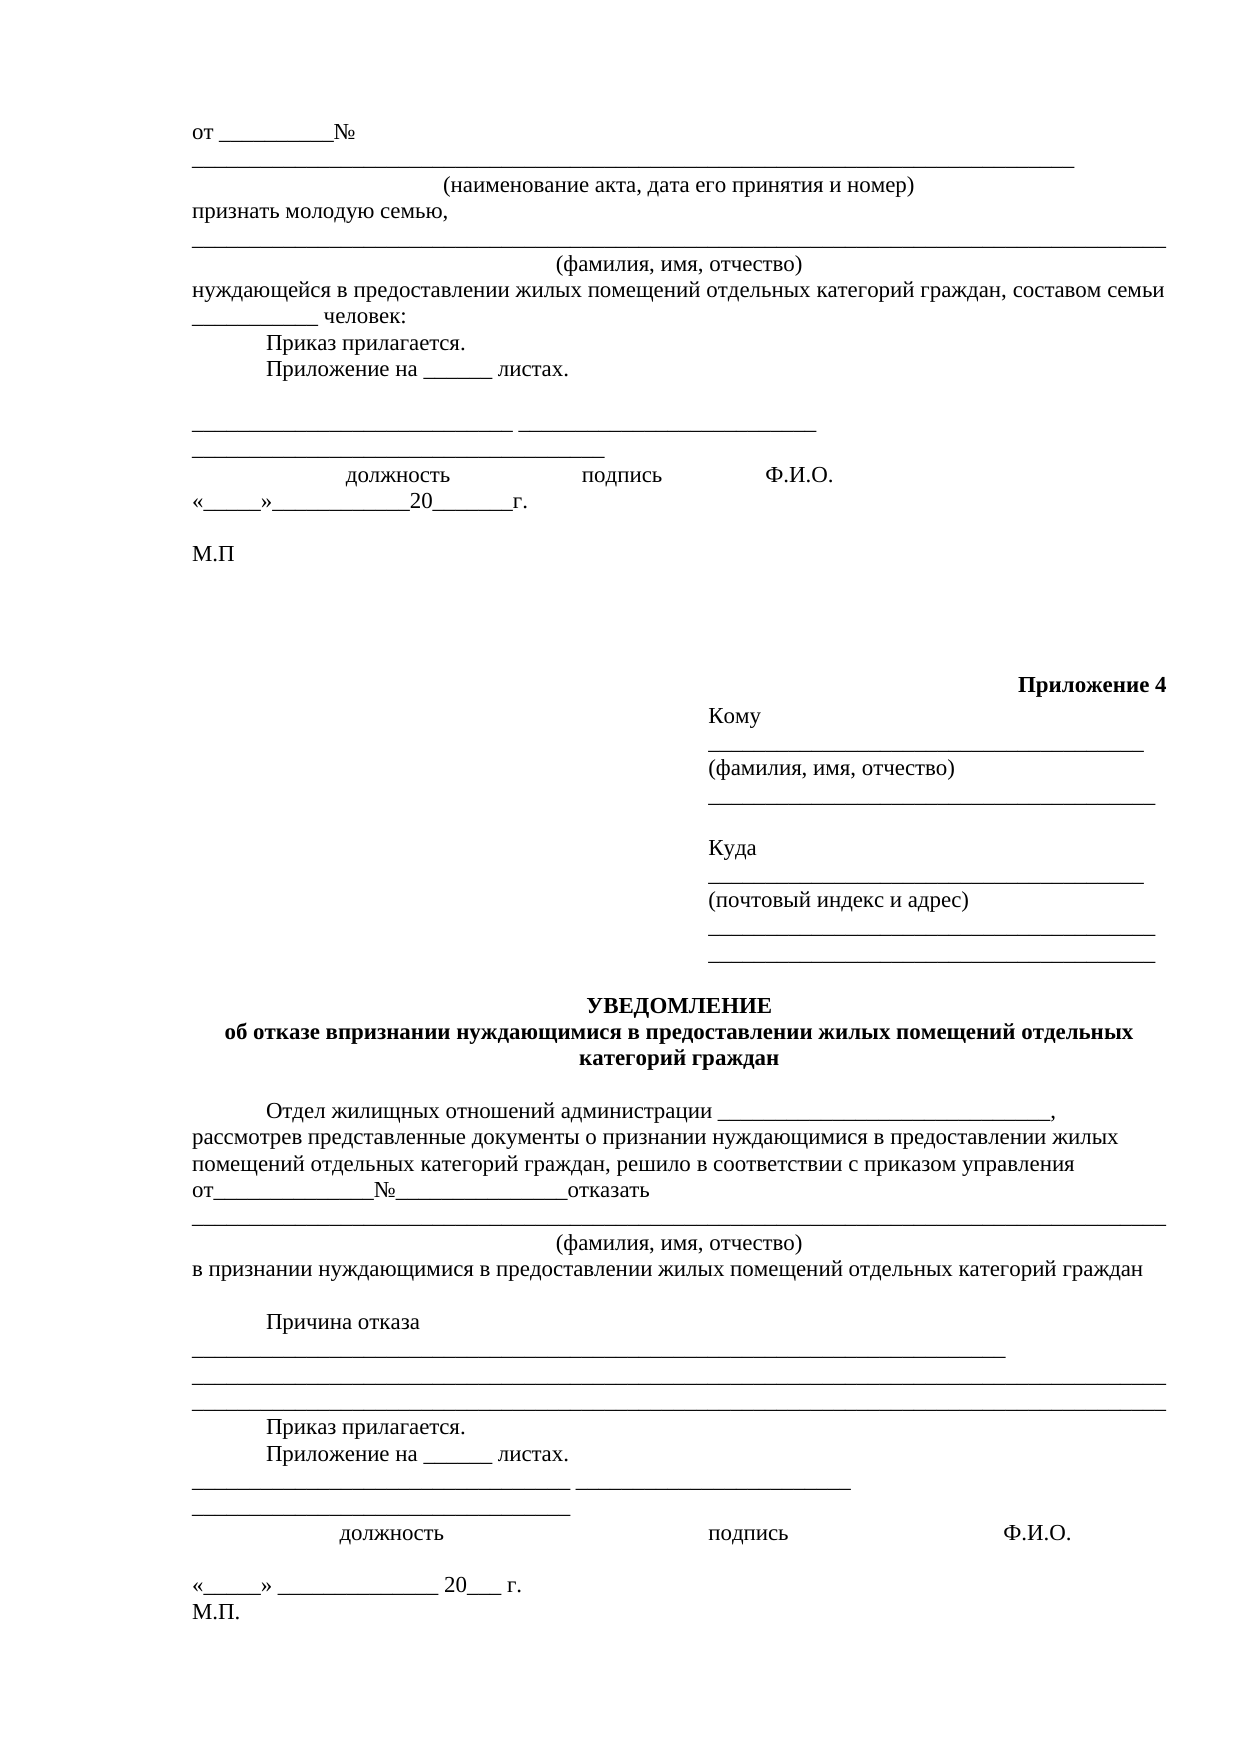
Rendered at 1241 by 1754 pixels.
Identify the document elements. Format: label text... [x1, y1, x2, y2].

text _________________________________ ________________________ _________________________________ [192, 1466, 1166, 1519]
subtitle Приложение 4 [118, 672, 1166, 698]
text Кому ______________________________________ [708, 702, 1166, 754]
text М.П. [192, 1598, 1166, 1624]
text об отказе впризнании нуждающимися в предоставлении жилых помещений отдельных категорий граждан [192, 1018, 1166, 1071]
text _______________________________________ [708, 781, 1166, 807]
text признать молодую семью, [192, 197, 1166, 223]
text _____________________________________________________________________________________ [192, 1387, 1166, 1410]
text (фамилия, имя, отчество) [192, 1229, 1166, 1255]
text должность подпись Ф.И.О. [266, 461, 1166, 487]
text Приложение на ______ листах. [192, 355, 1166, 382]
text «_____» ______________ 20___ г. [192, 1571, 1166, 1598]
text _____________________________________________________________________________________ [192, 1361, 1166, 1384]
text ____________________________ __________________________ ____________________________________ [192, 408, 1166, 461]
text Приказ прилагается. [192, 1413, 1166, 1440]
text от __________№ _____________________________________________________________________________ [192, 118, 1166, 171]
text Куда ______________________________________ [708, 833, 1166, 886]
text М.П [192, 540, 1166, 566]
text Причина отказа _______________________________________________________________________ [192, 1308, 1166, 1361]
text нуждающейся в предоставлении жилых помещений отдельных категорий граждан, составом семьи ___________ человек: [192, 276, 1166, 329]
text «_____»____________20_______г. [192, 487, 1166, 513]
text Приложение на ______ листах. [192, 1440, 1166, 1466]
text Отдел жилищных отношений администрации _____________________________, рассмотрев представленные документы о признании нуждающимися в предоставлении жилых помещений отдельных категорий граждан, решило в соответствии с приказом управления [192, 1097, 1166, 1176]
text Приказ прилагается. [192, 329, 1166, 355]
text в признании нуждающимися в предоставлении жилых помещений отдельных категорий граждан [192, 1255, 1166, 1282]
text (фамилия, имя, отчество) [192, 250, 1166, 276]
text _______________________________________ [708, 913, 1166, 939]
text (наименование акта, дата его принятия и номер) [192, 171, 1166, 197]
text _______________________________________ [708, 939, 1166, 965]
text (фамилия, имя, отчество) [708, 754, 1166, 781]
text (почтовый индекс и адрес) [708, 886, 1166, 913]
text УВЕДОМЛЕНИЕ [192, 992, 1166, 1018]
text от______________№_______________отказать _____________________________________________________________________________________ [192, 1176, 1166, 1225]
text _____________________________________________________________________________________ [192, 223, 1166, 247]
text должность подпись Ф.И.О. [339, 1519, 1166, 1545]
